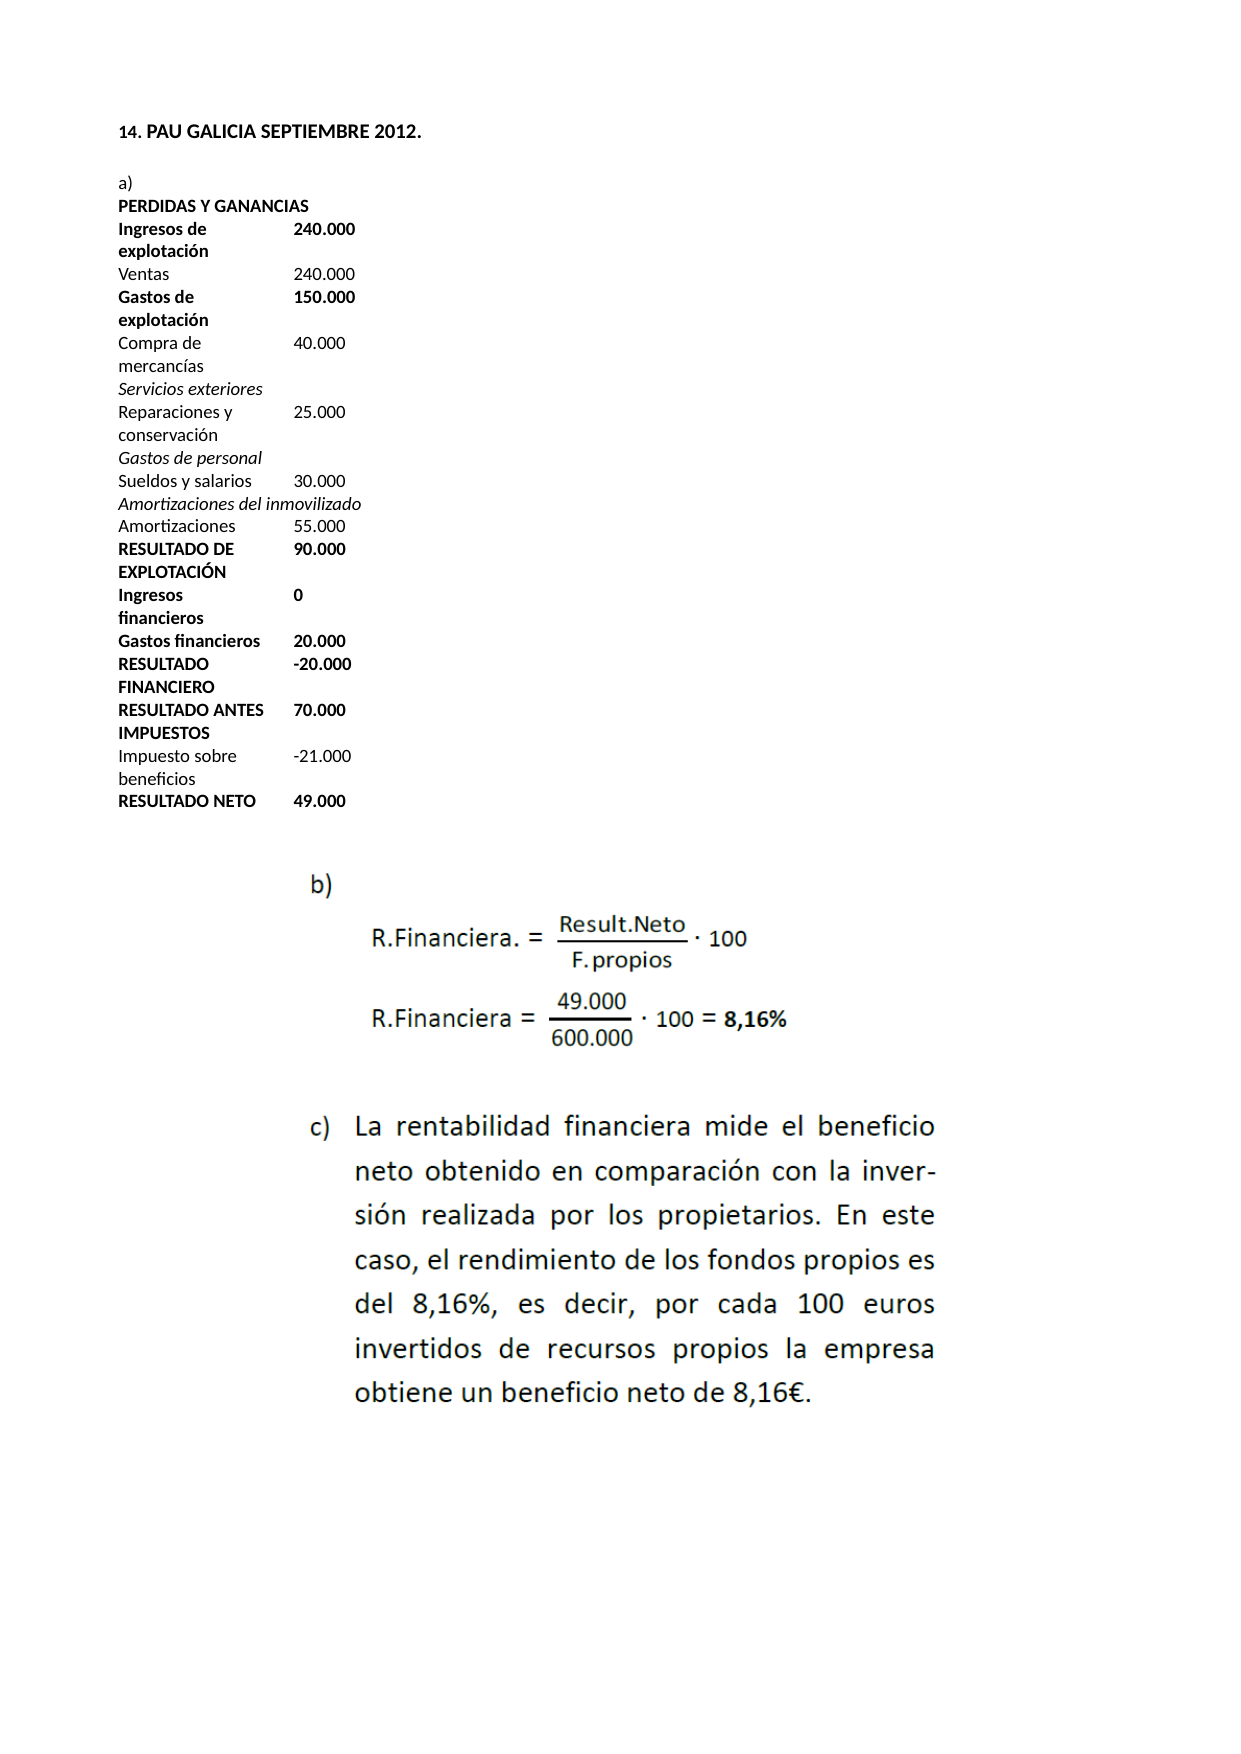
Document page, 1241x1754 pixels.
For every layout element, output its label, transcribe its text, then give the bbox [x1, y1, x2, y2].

table_cell Sueldos y salarios [107, 469, 282, 492]
table_cell 150.000 [282, 285, 457, 331]
table_cell 49.000 [282, 790, 457, 812]
table_cell RESULTADO FINANCIERO [107, 652, 282, 698]
text 14. PAU GALICIA SEPTIEMBRE 2012. [118, 118, 1122, 143]
table_cell Gastos de explotación [107, 285, 282, 331]
table_cell -20.000 [282, 652, 457, 698]
table_cell Ventas [107, 263, 282, 285]
table_cell 240.000 [282, 263, 457, 285]
table_cell Compra de mercancías [107, 331, 282, 377]
table_cell Amortizaciones [107, 515, 282, 537]
table_cell RESULTADO ANTES IMPUESTOS [107, 698, 282, 744]
table_cell Gastos de personal [107, 446, 457, 469]
table_cell Gastos financieros [107, 629, 282, 652]
table_cell RESULTADO NETO [107, 790, 282, 812]
table_cell Ingresos financieros [107, 583, 282, 629]
table_cell 0 [282, 583, 457, 629]
table_cell 55.000 [282, 515, 457, 537]
text a) [118, 171, 1122, 194]
table_cell 20.000 [282, 629, 457, 652]
table_cell -21.000 [282, 744, 457, 789]
table_cell Impuesto sobre beneficios [107, 744, 282, 789]
table_cell Reparaciones y conservación [107, 400, 282, 446]
table_cell 240.000 [282, 217, 457, 262]
table_cell 40.000 [282, 331, 457, 377]
picture [284, 866, 956, 1423]
table_cell Ingresos de explotación [107, 217, 282, 262]
table_cell 70.000 [282, 698, 457, 744]
table_cell Servicios exteriores [107, 377, 457, 400]
table_header PERDIDAS Y GANANCIAS [107, 194, 457, 217]
table_cell 25.000 [282, 400, 457, 446]
table_cell Amortizaciones del inmovilizado [107, 492, 457, 514]
table_cell 30.000 [282, 469, 457, 492]
table_cell RESULTADO DE EXPLOTACIÓN [107, 538, 282, 583]
table_cell 90.000 [282, 538, 457, 583]
